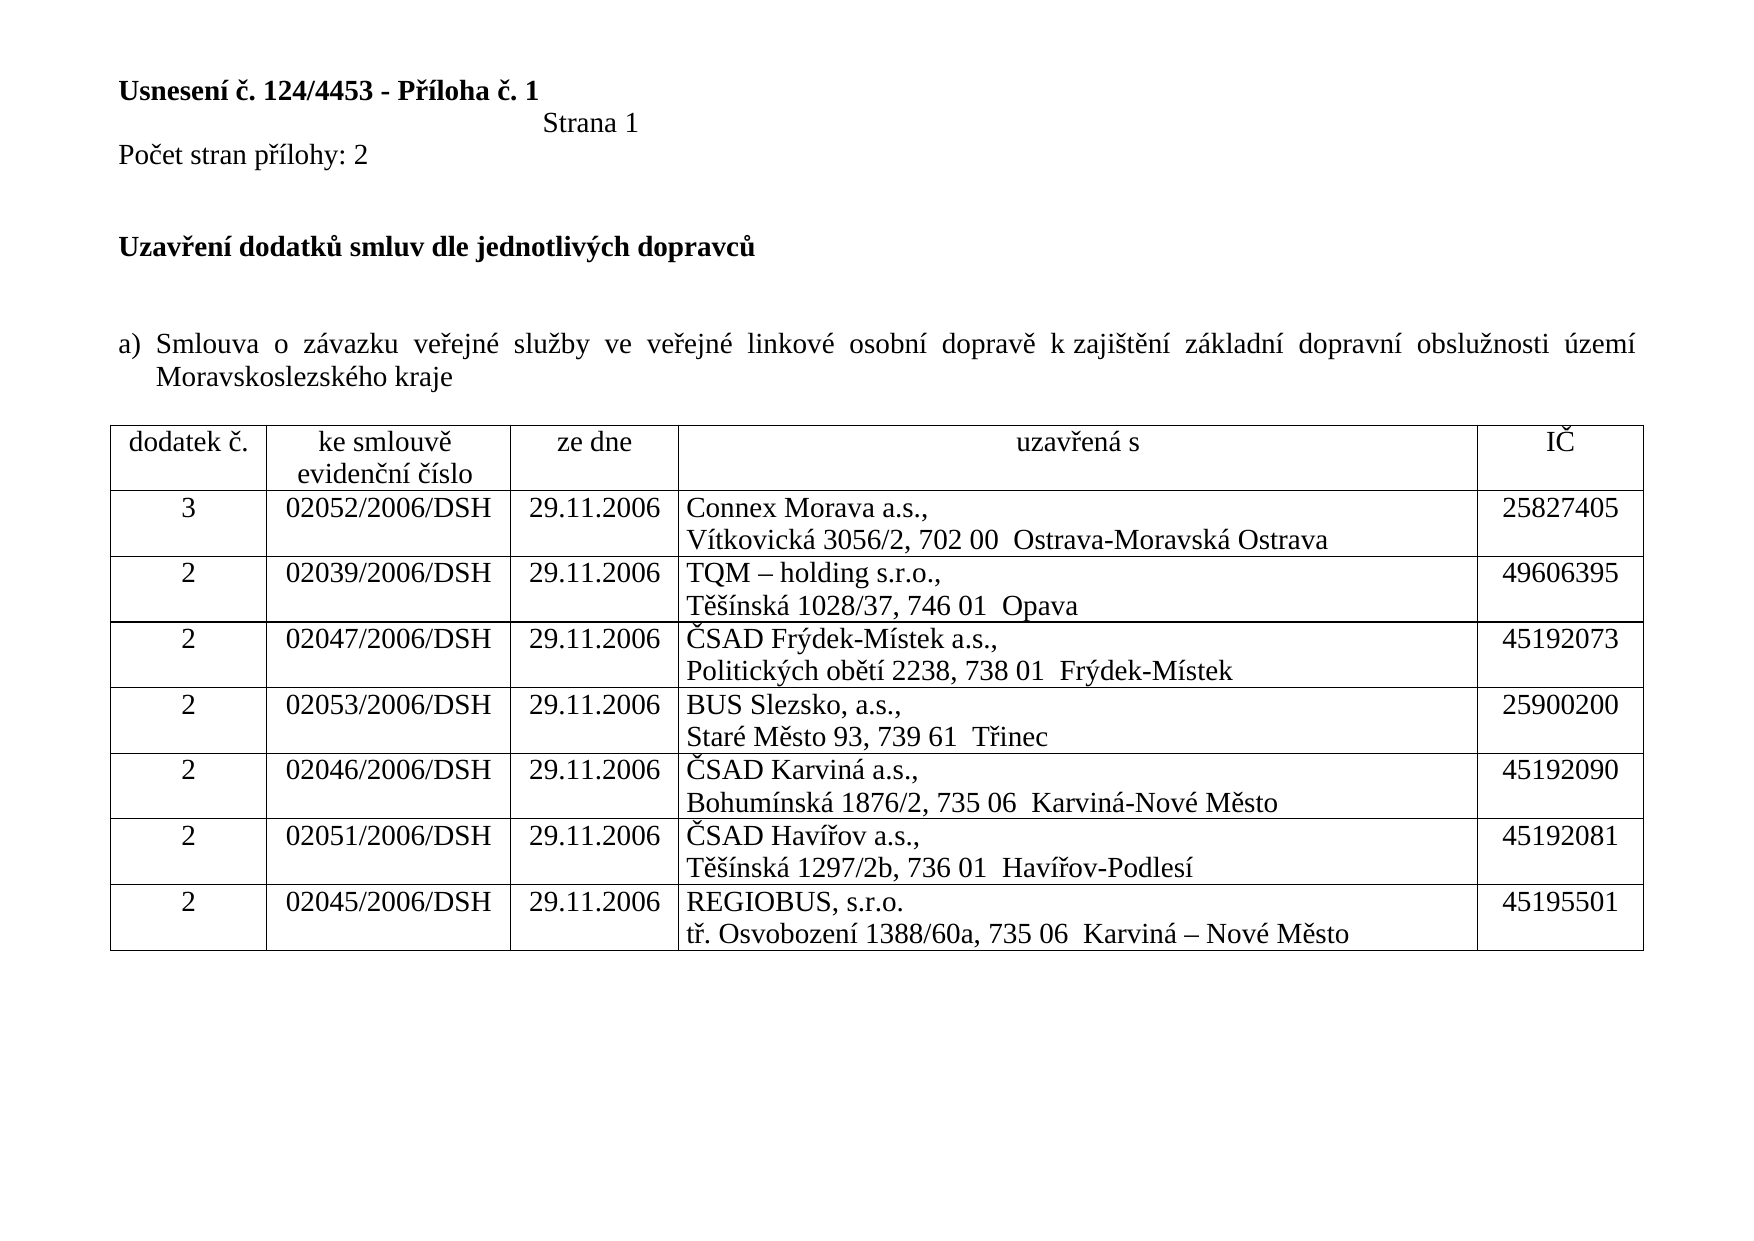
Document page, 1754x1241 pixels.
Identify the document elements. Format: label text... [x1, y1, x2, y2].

table_cell 29.11.2006 [511, 885, 678, 949]
table_cell 45192081 [1478, 819, 1643, 884]
text Uzavření dodatků smluv dle jednotlivých dopravců [118, 231, 1636, 263]
table_cell 45195501 [1478, 885, 1643, 949]
table_cell 2 [111, 754, 266, 818]
table_cell 02039/2006/DSH [267, 557, 510, 621]
table_cell 29.11.2006 [511, 491, 678, 556]
table_cell TQM – holding s.r.o., Těšínská 1028/37, 746 01 Opava [679, 557, 1477, 621]
table_cell 29.11.2006 [511, 623, 678, 687]
table_cell 02053/2006/DSH [267, 688, 510, 753]
table_header ke smlouvě evidenční číslo [267, 426, 510, 490]
table_cell 49606395 [1478, 557, 1643, 621]
table_header uzavřená s [679, 426, 1477, 490]
table_cell Connex Morava a.s., Vítkovická 3056/2, 702 00 Ostrava-Moravská Ostrava [679, 491, 1477, 556]
table_cell 02046/2006/DSH [267, 754, 510, 818]
table_cell 29.11.2006 [511, 754, 678, 818]
table_header ze dne [511, 426, 678, 490]
table_header dodatek č. [111, 426, 266, 490]
table_cell ČSAD Havířov a.s., Těšínská 1297/2b, 736 01 Havířov-Podlesí [679, 819, 1477, 884]
table_cell ČSAD Frýdek-Místek a.s., Politických obětí 2238, 738 01 Frýdek-Místek [679, 623, 1477, 687]
table_cell 02051/2006/DSH [267, 819, 510, 884]
table_cell 2 [111, 885, 266, 949]
table_cell 02045/2006/DSH [267, 885, 510, 949]
table_cell 25827405 [1478, 491, 1643, 556]
table_cell 25900200 [1478, 688, 1643, 753]
table_cell 29.11.2006 [511, 688, 678, 753]
table_cell 2 [111, 557, 266, 621]
table_cell BUS Slezsko, a.s., Staré Město 93, 739 61 Třinec [679, 688, 1477, 753]
list Smlouva o závazku veřejné služby ve veřejné linkové osobní dopravě k zajištění základní dopravní obslužnosti území Moravskoslezského kraje [118, 328, 1636, 392]
table_cell 29.11.2006 [511, 557, 678, 621]
table_header IČ [1478, 426, 1643, 490]
table_cell ČSAD Karviná a.s., Bohumínská 1876/2, 735 06 Karviná-Nové Město [679, 754, 1477, 818]
table_cell 2 [111, 623, 266, 687]
table_cell 2 [111, 688, 266, 753]
table_cell 3 [111, 491, 266, 556]
table_cell 2 [111, 819, 266, 884]
table_cell REGIOBUS, s.r.o. tř. Osvobození 1388/60a, 735 06 Karviná – Nové Město [679, 885, 1477, 949]
table_cell 29.11.2006 [511, 819, 678, 884]
table_cell 02047/2006/DSH [267, 623, 510, 687]
table_cell 45192073 [1478, 623, 1643, 687]
table_cell 45192090 [1478, 754, 1643, 818]
table_cell 02052/2006/DSH [267, 491, 510, 556]
